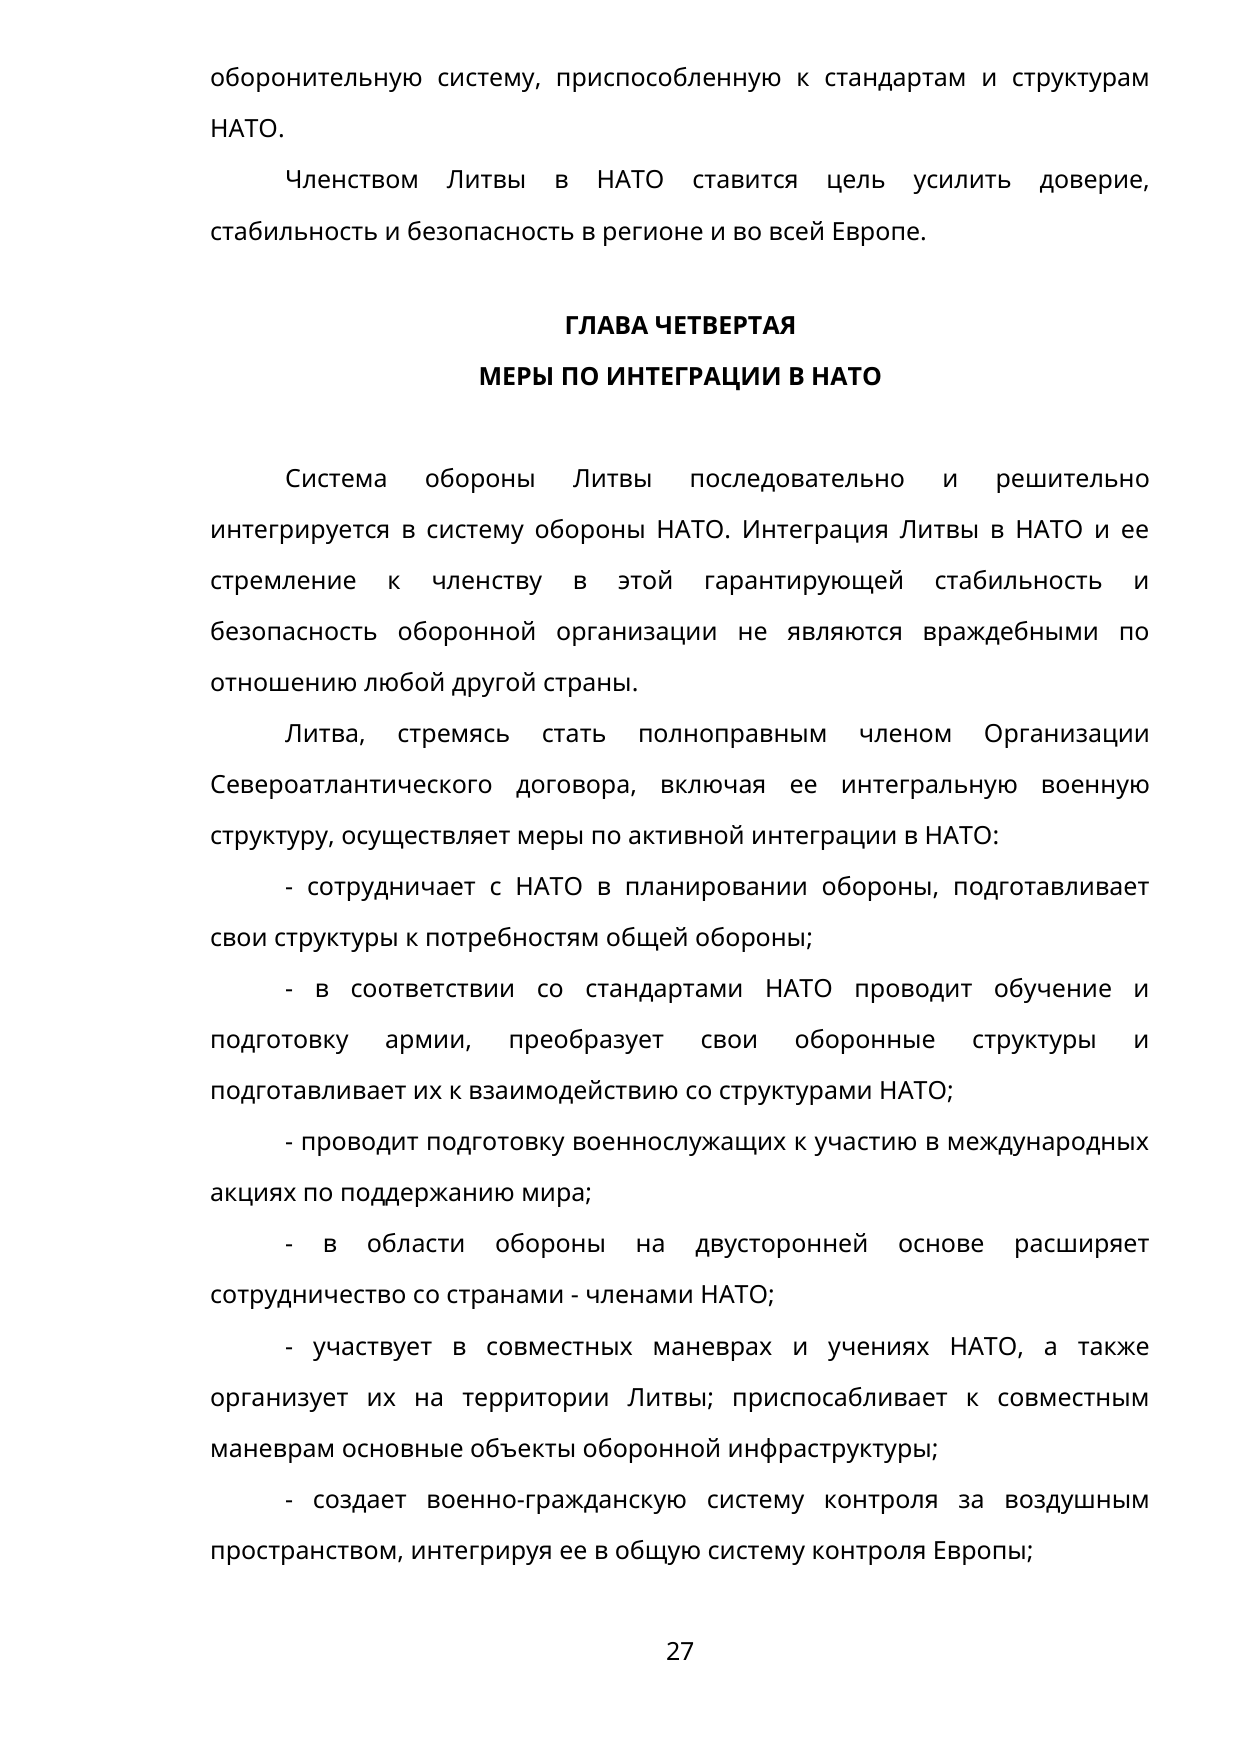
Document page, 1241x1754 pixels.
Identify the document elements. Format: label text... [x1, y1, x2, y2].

text ГЛАВА ЧЕТВЕРТАЯ [210, 307, 1151, 341]
text Литва, стремясь стать полноправным членом Организации Североатлантического договора, включая ее интегральную военную структуру, осуществляет меры по активной интеграции в НАТО: [210, 716, 1151, 852]
text - проводит подготовку военнослужащих к участию в международных акциях по поддержанию мира; [210, 1124, 1151, 1209]
text - создает военно-гражданскую систему контроля за воздушным пространством, интегрируя ее в общую систему контроля Европы; [210, 1481, 1151, 1566]
text МЕРЫ ПО ИНТЕГРАЦИИ В НАТО [210, 358, 1151, 392]
text - в области обороны на двусторонней основе расширяет сотрудничество со странами - членами НАТО; [210, 1226, 1151, 1311]
text - сотрудничает с НАТО в планировании обороны, подготавливает свои структуры к потребностям общей обороны; [210, 869, 1151, 954]
text - в соответствии со стандартами НАТО проводит обучение и подготовку армии, преобразует свои оборонные структуры и подготавливает их к взаимодействию со структурами НАТО; [210, 971, 1151, 1107]
text Членством Литвы в НАТО ставится цель усилить доверие, стабильность и безопасность в регионе и во всей Европе. [210, 162, 1151, 247]
text Система обороны Литвы последовательно и решительно интегрируется в систему обороны НАТО. Интеграция Литвы в НАТО и ее стремление к членству в этой гарантирующей стабильность и безопасность оборонной организации не являются враждебными по отношению любой другой страны. [210, 460, 1151, 699]
text оборонительную систему, приспособленную к стандартам и структурам НАТО. [210, 60, 1151, 145]
text - участвует в совместных маневрах и учениях НАТО, а также организует их на территории Литвы; приспосабливает к совместным маневрам основные объекты оборонной инфраструктуры; [210, 1328, 1151, 1464]
